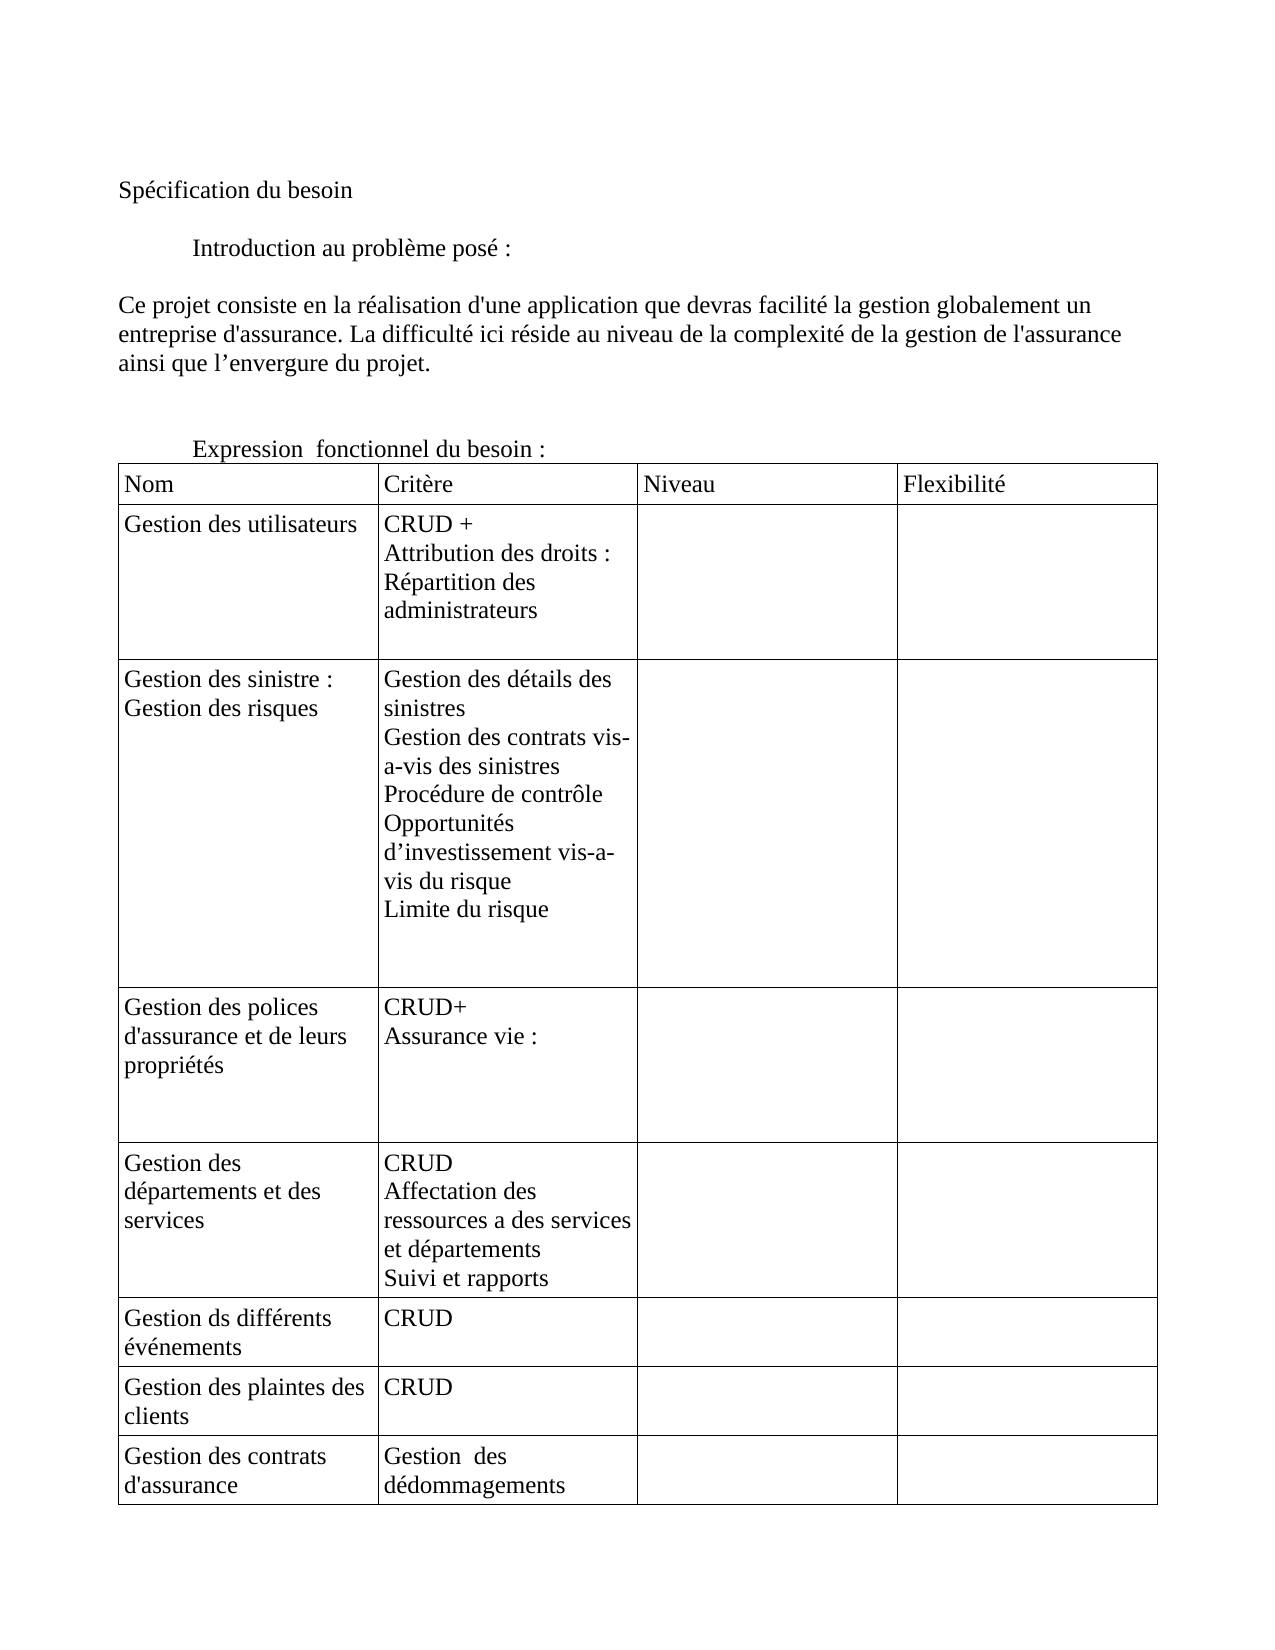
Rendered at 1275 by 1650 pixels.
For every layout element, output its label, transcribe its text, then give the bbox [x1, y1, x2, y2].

table_cell CRUD Affectation des ressources a des services et départements Suivi et rapports [379, 1143, 637, 1297]
table_cell [898, 505, 1157, 659]
text Ce projet consiste en la réalisation d'une application que devras facilité la gestion globalement un entreprise d'assurance. La difficulté ici réside au niveau de la complexité de la gestion de l'assurance ainsi que l’envergure du projet. [118, 291, 1157, 377]
table_header Nom [119, 464, 378, 503]
table_cell CRUD + Attribution des droits : Répartition des administrateurs [379, 505, 637, 659]
table_cell [898, 1367, 1157, 1435]
table_cell [898, 988, 1157, 1142]
table_cell Gestion des utilisateurs [119, 505, 378, 659]
table_cell [898, 1436, 1157, 1504]
table_cell [638, 1298, 897, 1366]
table_cell [638, 660, 897, 987]
table_cell Gestion ds différents événements [119, 1298, 378, 1366]
table_cell Gestion des contrats d'assurance [119, 1436, 378, 1504]
table_cell [638, 1143, 897, 1297]
table_header Flexibilité [898, 464, 1157, 503]
table_cell Gestion des plaintes des clients [119, 1367, 378, 1435]
table_cell Gestion des détails des sinistres Gestion des contrats vis-a-vis des sinistres Procédure de contrôle Opportunités d’investissement vis-a-vis du risque Limite du risque [379, 660, 637, 987]
table_header Critère [379, 464, 637, 503]
table_cell Gestion des sinistre : Gestion des risques [119, 660, 378, 987]
table_cell [898, 1298, 1157, 1366]
table_cell CRUD+ Assurance vie : [379, 988, 637, 1142]
table_cell Gestion des dédommagements [379, 1436, 637, 1504]
table_cell CRUD [379, 1298, 637, 1366]
text Spécification du besoin [118, 176, 1157, 204]
table_cell Gestion des polices d'assurance et de leurs propriétés [119, 988, 378, 1142]
table_cell [638, 988, 897, 1142]
text Introduction au problème posé : [118, 233, 1157, 262]
table_cell [638, 1436, 897, 1504]
table_cell [638, 505, 897, 659]
text Expression fonctionnel du besoin : [118, 434, 1157, 463]
table_cell [898, 1143, 1157, 1297]
table_cell Gestion des départements et des services [119, 1143, 378, 1297]
table_cell [898, 660, 1157, 987]
table_cell CRUD [379, 1367, 637, 1435]
table_cell [638, 1367, 897, 1435]
table_header Niveau [638, 464, 897, 503]
